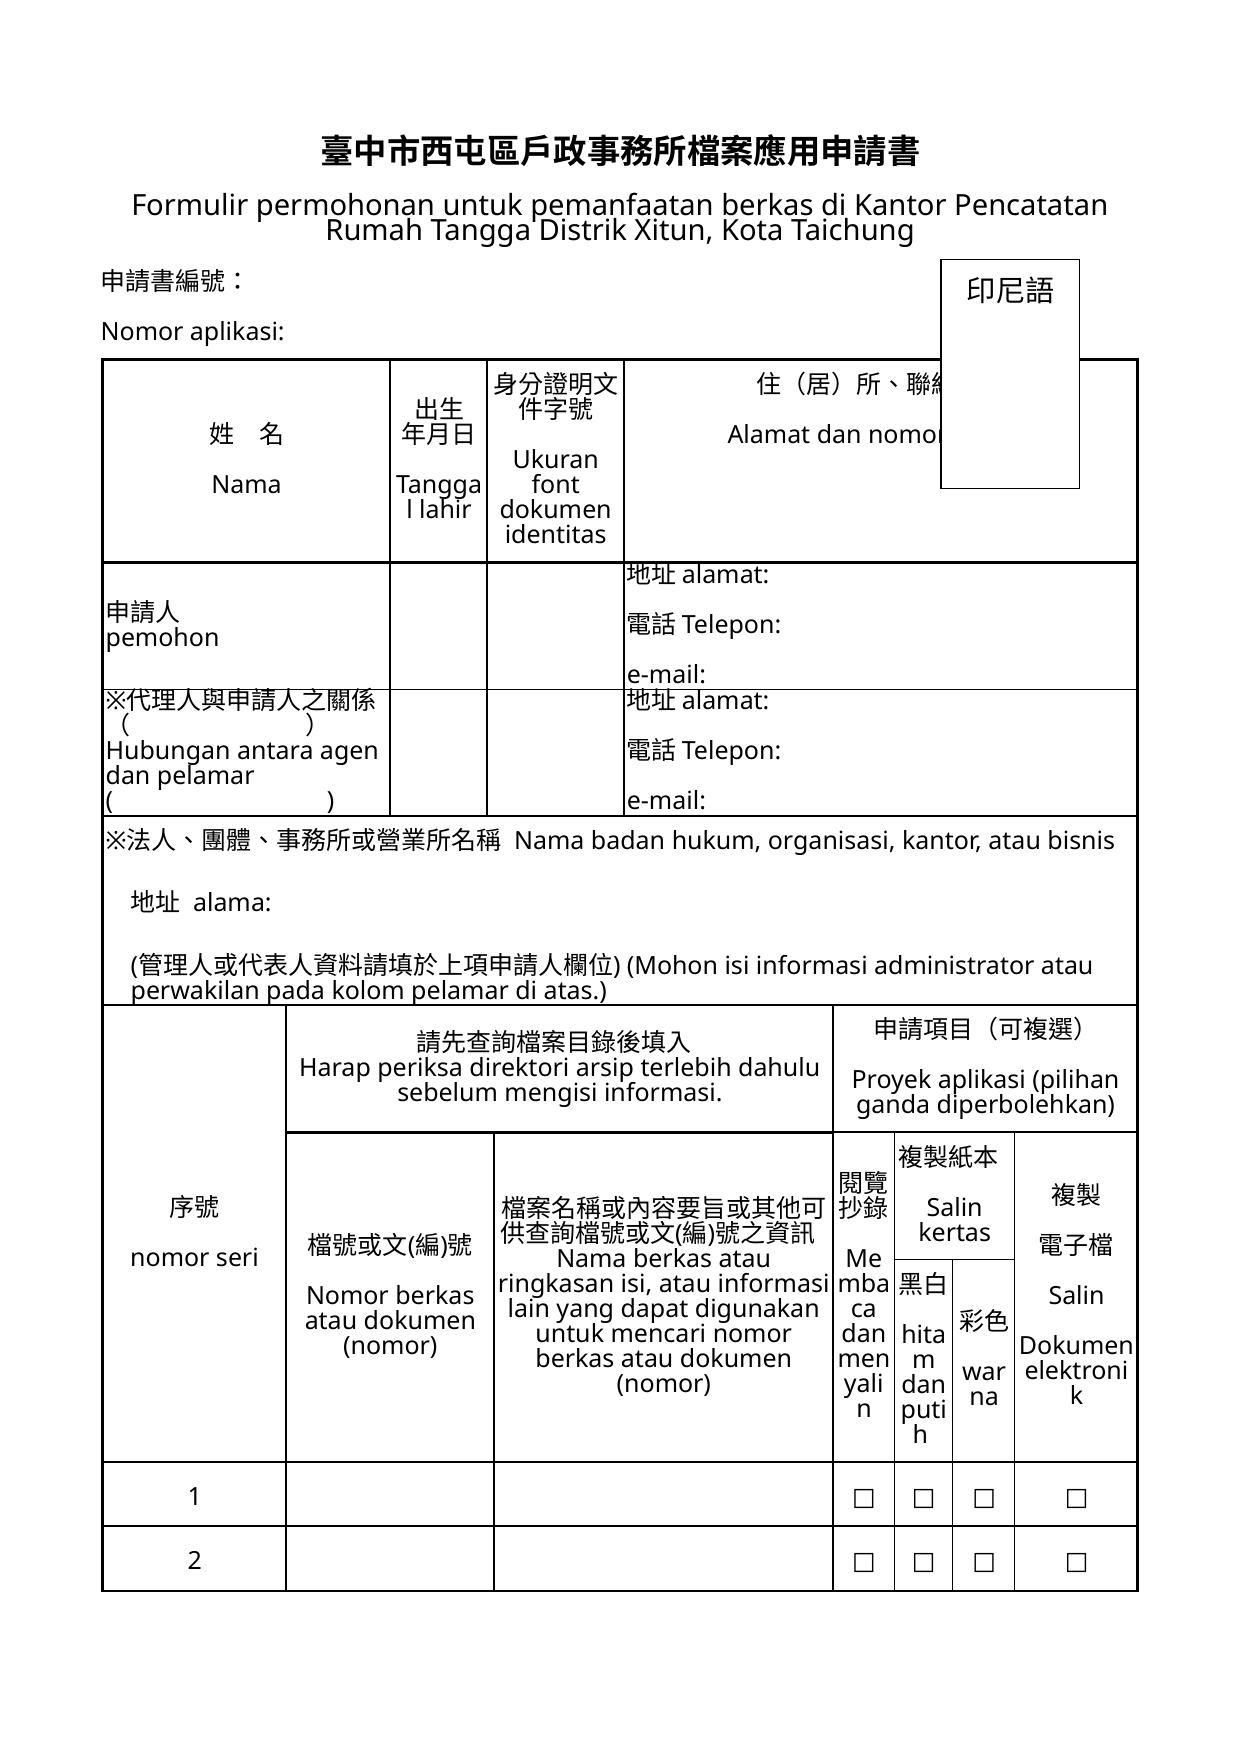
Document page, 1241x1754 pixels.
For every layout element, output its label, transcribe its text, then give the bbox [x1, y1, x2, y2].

table_cell □ [834, 1463, 894, 1525]
table_cell 彩色 warna [953, 1260, 1014, 1461]
table_cell ※代理人與申請人之關係（ ） Hubungan antara agen dan pelamar ( ) [104, 690, 389, 815]
text 申請書編號： [1080, 270, 1140, 295]
table_cell □ [1015, 1463, 1136, 1525]
text [1080, 320, 1140, 345]
table_cell 複製紙本 Salin kertas [895, 1133, 1014, 1258]
table_cell 請先查詢檔案目錄後填入 Harap periksa direktori arsip terlebih dahulu sebelum mengisi informasi. [287, 1006, 832, 1131]
table_cell [495, 1463, 832, 1525]
table_cell ※法人、團體、事務所或營業所名稱 Nama badan hukum, organisasi, kantor, atau bisnis 地址 alama: (管理人或代表人資料請填於上項申請人欄位) (Mohon isi informasi administrator atau perwakilan pada kolom pelamar di atas.) [104, 817, 1136, 1004]
table_cell [495, 1527, 832, 1590]
table_cell 複製 電子檔 Salin Dokumen elektronik [1015, 1133, 1136, 1461]
text Nomor aplikasi: [100, 320, 940, 345]
table_header 住（居）所、聯絡電話 Alamat dan nomor kontak [625, 361, 1136, 561]
table_cell 檔案名稱或內容要旨或其他可供查詢檔號或文(編)號之資訊 Nama berkas atau ringkasan isi, atau informasi lain yang dapat digunakan untuk mencari nomor berkas atau dokumen (nomor) [495, 1134, 832, 1461]
table_cell □ [953, 1463, 1014, 1525]
table_cell 序號 nomor seri [104, 1006, 285, 1461]
table_cell 閱覽抄錄 Membaca dan menyalin [834, 1133, 894, 1461]
table_header 姓 名 Nama [104, 361, 389, 561]
table_cell □ [953, 1527, 1014, 1590]
table_cell 地址alamat: 電話Telepon: e-mail: [625, 690, 1136, 815]
text 臺中市西屯區戶政事務所檔案應用申請書 [100, 137, 1140, 170]
table_cell [391, 690, 486, 815]
table_cell 2 [104, 1527, 285, 1590]
table_cell □ [895, 1463, 952, 1525]
text Formulir permohonan untuk pemanfaatan berkas di Kantor Pencatatan Rumah Tangga Distrik Xitun, Kota Taichung [100, 195, 1140, 245]
table_cell 申請項目（可複選） Proyek aplikasi (pilihan ganda diperbolehkan) [834, 1006, 1136, 1131]
table_cell [488, 564, 623, 689]
table_header 出生 年月日 Tanggal lahir [391, 361, 486, 561]
table_cell [287, 1527, 493, 1590]
table_cell □ [1015, 1527, 1136, 1590]
table_cell [391, 564, 486, 689]
table_cell [488, 690, 623, 815]
table_header 身分證明文件字號 Ukuran font dokumen identitas [488, 361, 623, 561]
text 申請書編號： [942, 260, 1079, 488]
table_cell 申請人 pemohon [104, 564, 389, 689]
table_cell 檔號或文(編)號 Nomor berkas atau dokumen (nomor) [287, 1134, 493, 1461]
table_cell □ [895, 1527, 952, 1590]
table_cell [287, 1463, 493, 1525]
text 申請書編號： [100, 270, 940, 295]
table_cell 黑白 hitam dan putih [895, 1260, 952, 1461]
text 印尼語 [957, 268, 1064, 310]
table_cell 1 [104, 1463, 285, 1525]
table_cell 地址alamat: 電話Telepon: e-mail: [625, 564, 1136, 689]
table_cell □ [834, 1527, 894, 1590]
